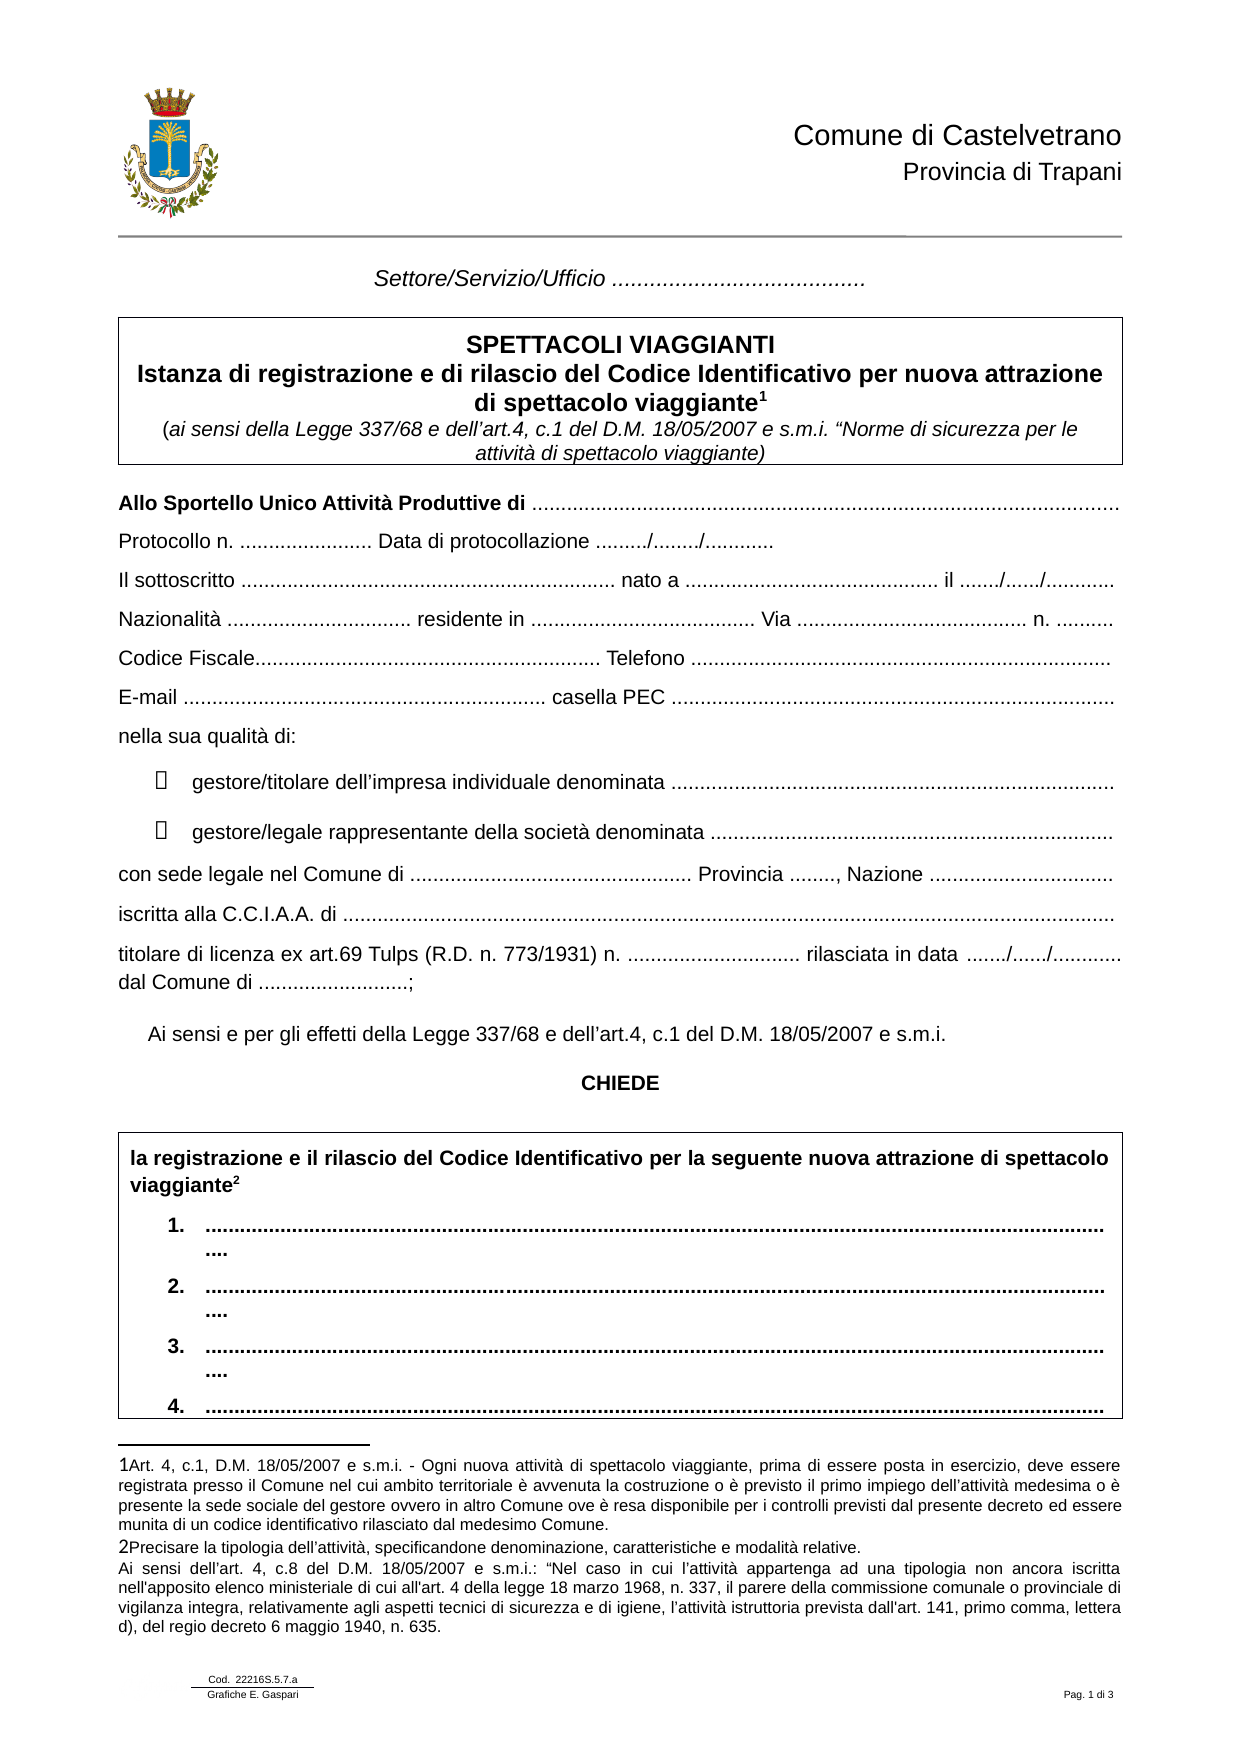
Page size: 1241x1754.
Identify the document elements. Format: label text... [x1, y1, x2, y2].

text iscritta alla C.C.I.A.A. di ...................................................................................................................................... [118, 902, 1122, 926]
text Nazionalità ................................ residente in ....................................... Via ........................................ n. .......... [118, 607, 1122, 631]
text Provincia di Trapani [224, 157, 1122, 185]
text E-mail ............................................................... casella PEC ............................................................................. [118, 685, 1122, 709]
text Codice Fiscale............................................................ Telefono ......................................................................... [118, 646, 1122, 670]
text Settore/Servizio/Ufficio ........................................ [118, 265, 1122, 291]
table_header la registrazione e il rilascio del Codice Identificativo per la seguente nuova attrazione di spettacolo viaggiante ................................................................................................................................................................ ................................................................................................................................................................ ................................................................................................................................................................ ................................................................................................................................................................ ................................................................................................................................................................ e, per tale finalità: la verifica dell’idoneità della documentazione tecnica illustrativa e certificativa allegata, sottoscritta da professionista abilitato, direttamente o tramite apposita certificazione da parte di organismo di certificazione accreditato, atta a dimostrare la sussistenza dei requisiti tecnici di cui all'art.3 del D.M. 18/05/2007 e s.m.i., comprensiva di: a) copia del manuale di uso e manutenzione dell’attività, redatto dal costruttore con le istruzioni complete, incluse quelle relative al montaggio e smontaggio, al funzionamento e alla manutenzione; b) copia del libretto dell’attività. di sottoporre l’attività ad un controllo di regolare funzionamento nelle ordinarie condizioni di esercizio e di accertare l’esistenza di un verbale di collaudo redatto da professionista abilitato o di apposita certificazione da parte di organismo di certificazione accreditato. Ai fini della competenza della Commissione di vigilanza, si evidenzia che la capienza presunta di ogni singola attrazione è  inferiore  superiore ai 1.300 posti. [119, 1133, 1122, 1418]
text nella sua qualità di: [118, 723, 1122, 747]
text Protocollo n. ....................... Data di protocollazione ........./......../............ [118, 529, 1122, 553]
text  gestore/titolare dell’impresa individuale denominata ............................................................................. [153, 762, 1122, 796]
text titolare di licenza ex art.69 Tulps (R.D. n. 773/1931) n. .............................. rilasciata in data ......./....../............ dal Comune di ..........................; [118, 942, 1122, 994]
picture [122, 87, 224, 219]
text Allo Sportello Unico Attività Produttive di [118, 490, 1122, 514]
subtitle CHIEDE [118, 1071, 1122, 1095]
table_header SPETTACOLI VIAGGIANTI Istanza di registrazione e di rilascio del Codice Identificativo per nuova attrazione di spettacolo viaggiante (ai sensi della Legge 337/68 e dell’art.4, c.1 del D.M. 18/05/2007 e s.m.i. “Norme di sicurezza per le attività di spettacolo viaggiante) [119, 318, 1122, 464]
text Comune di Castelvetrano [224, 118, 1122, 152]
text Ai sensi e per gli effetti della Legge 337/68 e dell’art.4, c.1 del D.M. 18/05/2007 e s.m.i. [118, 1022, 1122, 1046]
text  gestore/legale rappresentante della società denominata ...................................................................... [153, 812, 1122, 846]
text Il sottoscritto ................................................................. nato a ............................................ il ......./....../............ [118, 568, 1122, 592]
text con sede legale nel Comune di ................................................. Provincia ........, Nazione ................................ [118, 862, 1122, 886]
